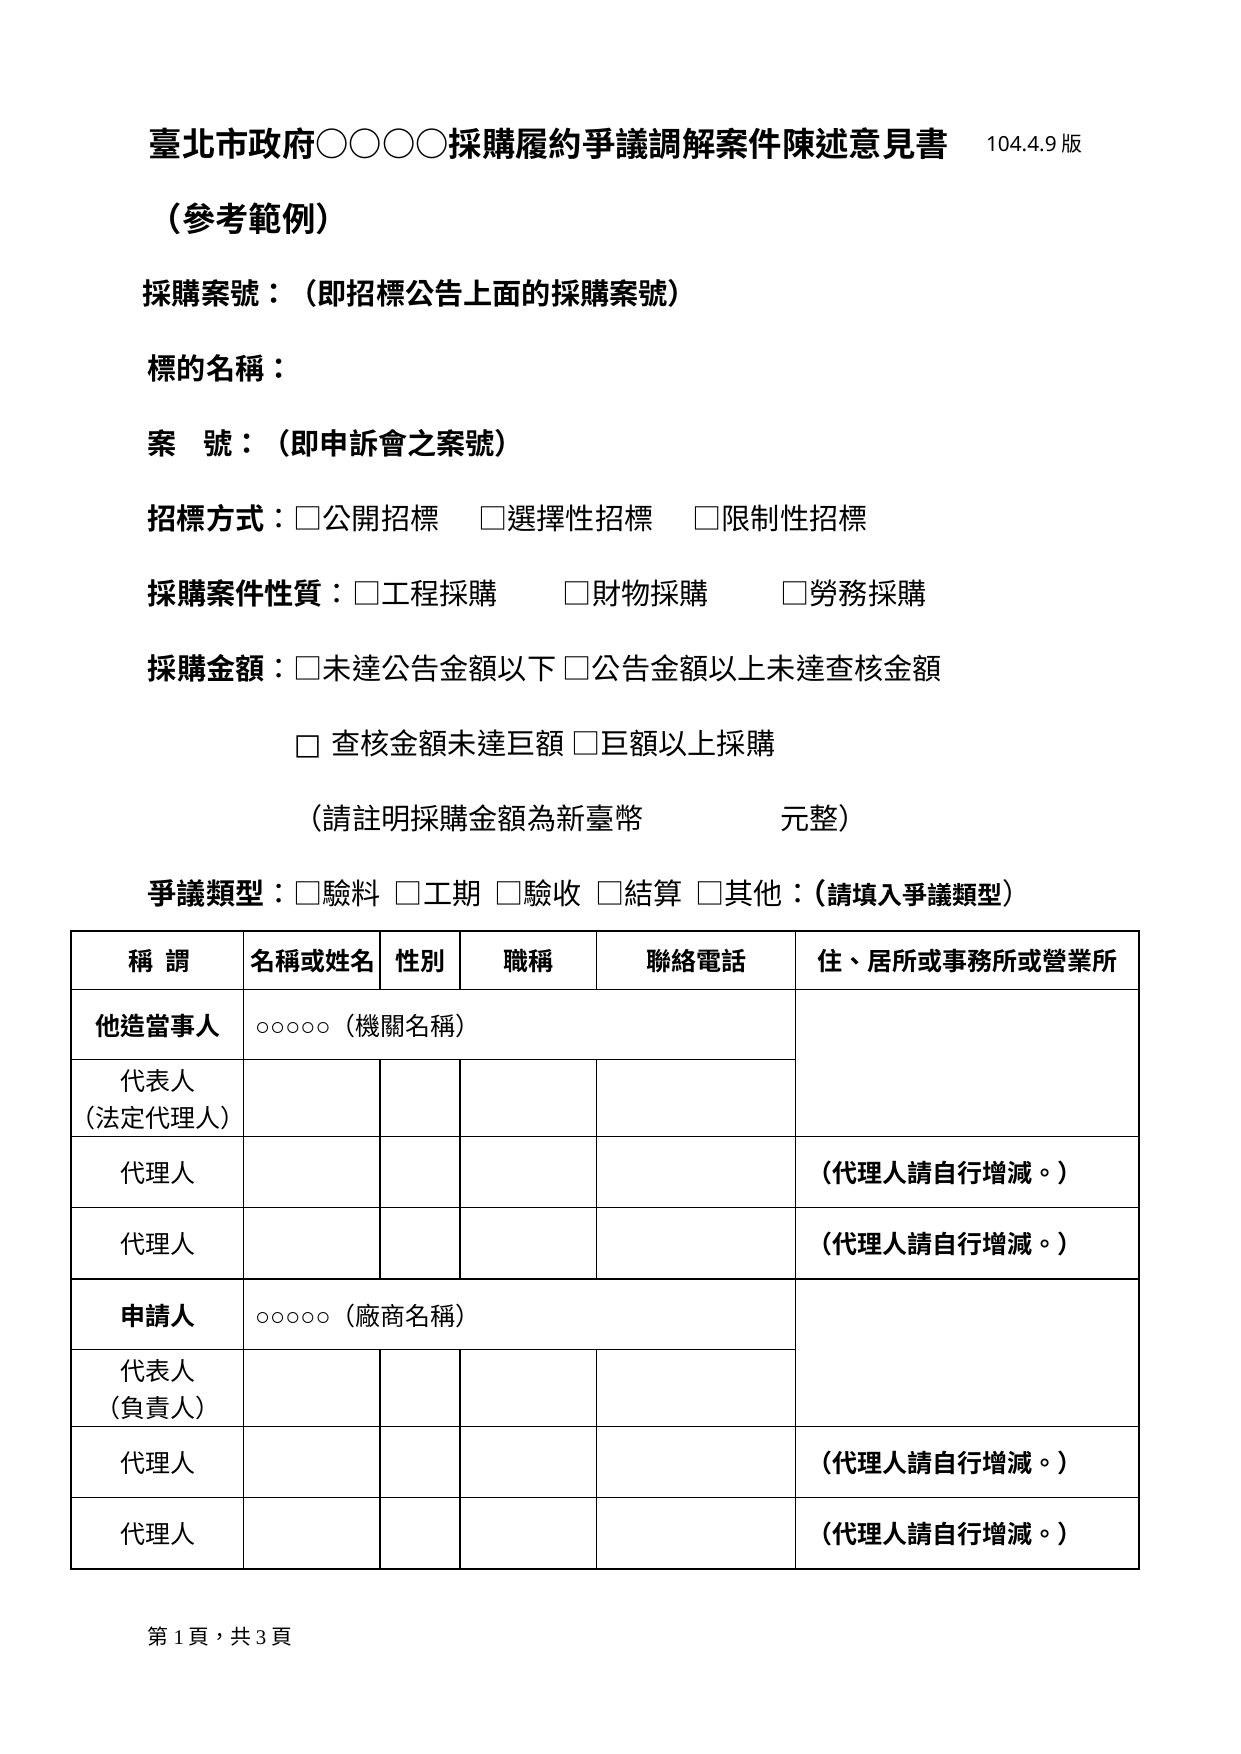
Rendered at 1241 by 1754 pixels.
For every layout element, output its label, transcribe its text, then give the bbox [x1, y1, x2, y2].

table_cell [381, 1060, 459, 1136]
table_cell [796, 1280, 1138, 1426]
table_cell [244, 1060, 379, 1136]
table_cell ○○○○○（廠商名稱） [244, 1280, 795, 1349]
table_cell （代理人請自行增減。） [796, 1208, 1138, 1278]
table_cell [597, 1208, 795, 1278]
table_cell 代理人 [72, 1137, 243, 1207]
table_cell [597, 1137, 795, 1207]
text 爭議類型：□驗料 □工期 □驗收 □結算 □其他：（請填入爭議類型） [140, 854, 1092, 929]
table_cell [244, 1498, 379, 1567]
table_cell [461, 1137, 596, 1207]
table_cell [597, 1060, 795, 1136]
text （參考範例） [140, 179, 1092, 254]
table_cell 代理人 [72, 1208, 243, 1278]
table_cell [244, 1427, 379, 1497]
table_cell [461, 1060, 596, 1136]
table_cell [597, 1498, 795, 1567]
text 採購案件性質：□工程採購 □財物採購 □勞務採購 [148, 554, 1092, 629]
text 104.4.9版 [986, 127, 1130, 157]
list 查核金額未達巨額 □巨額以上採購 [293, 704, 1092, 779]
table_cell [461, 1498, 596, 1567]
table_cell [461, 1350, 596, 1426]
table_cell [244, 1350, 379, 1426]
table_cell [381, 1427, 459, 1497]
table_cell 代表人 （法定代理人） [72, 1060, 243, 1136]
table_cell [796, 990, 1138, 1136]
table_header 聯絡電話 [597, 932, 795, 988]
table_cell [597, 1427, 795, 1497]
text 標的名稱： [140, 329, 1092, 404]
text 採購金額：□未達公告金額以下 □公告金額以上未達查核金額 [148, 629, 1092, 704]
table_header 稱 謂 [72, 932, 243, 988]
text 案 號：（即申訴會之案號） [140, 404, 1092, 479]
table_cell ○○○○○（機關名稱） [244, 990, 795, 1059]
table_cell 申請人 [72, 1280, 243, 1349]
table_header 名稱或姓名 [244, 932, 379, 988]
table_cell 代表人 （負責人） [72, 1350, 243, 1426]
text 臺北市政府○○○○採購履約爭議調解案件陳述意見書 [140, 104, 1092, 179]
table_cell 代理人 [72, 1498, 243, 1567]
table_cell [461, 1427, 596, 1497]
table_cell [597, 1350, 795, 1426]
text 採購案號：（即招標公告上面的採購案號） [91, 254, 1092, 329]
table_header 住、居所或事務所或營業所 [796, 932, 1138, 988]
table_cell （代理人請自行增減。） [796, 1498, 1138, 1567]
table_cell （代理人請自行增減。） [796, 1427, 1138, 1497]
table_cell [244, 1137, 379, 1207]
table_cell [381, 1137, 459, 1207]
table_cell 他造當事人 [72, 990, 243, 1059]
text 招標方式：□公開招標 □選擇性招標 □限制性招標 [140, 479, 1092, 554]
table_cell [381, 1498, 459, 1567]
text （請註明採購金額為新臺幣 元整） [293, 779, 1092, 854]
table_cell （代理人請自行增減。） [796, 1137, 1138, 1207]
table_cell 代理人 [72, 1427, 243, 1497]
table_header 職稱 [461, 932, 596, 988]
table_cell [381, 1208, 459, 1278]
table_cell [244, 1208, 379, 1278]
table_cell [461, 1208, 596, 1278]
table_cell [381, 1350, 459, 1426]
table_header 性別 [381, 932, 459, 988]
